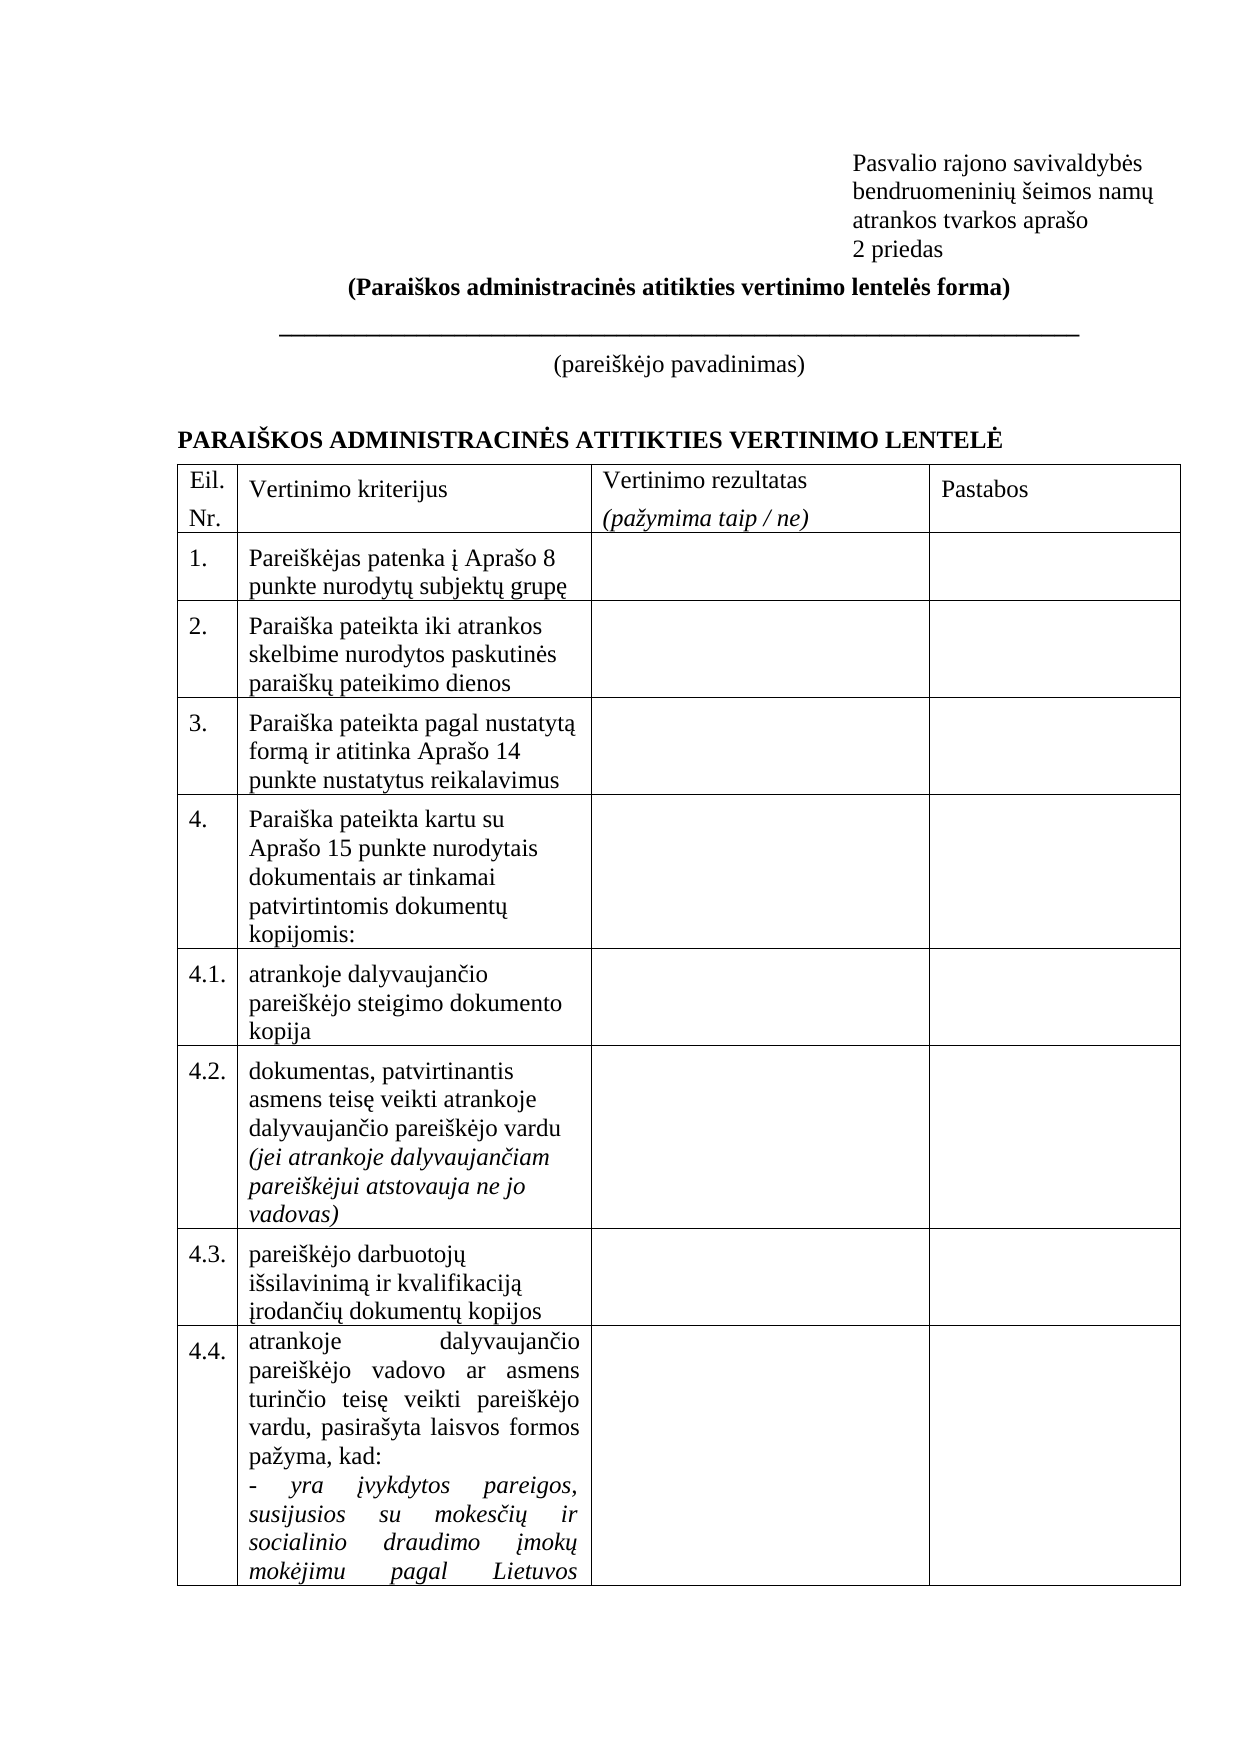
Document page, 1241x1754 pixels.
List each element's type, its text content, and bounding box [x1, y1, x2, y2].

table_cell 3. [178, 698, 237, 794]
table_header Vertinimo kriterijus [238, 465, 591, 532]
table_cell [930, 1046, 1180, 1228]
table_cell [930, 949, 1180, 1045]
table_cell Paraiška pateikta kartu su Aprašo 15 punkte nurodytais dokumentais ar tinkamai patvirtintomis dokumentų kopijomis: [238, 795, 591, 948]
table_cell [592, 533, 929, 600]
table_cell [930, 1229, 1180, 1325]
text Pasvalio rajono savivaldybės [777, 148, 1181, 176]
text (Paraiškos administracinės atitikties vertinimo lentelės forma) [177, 272, 1181, 301]
table_cell [592, 949, 929, 1045]
table_cell 4.3. [178, 1229, 237, 1325]
table_cell [592, 1229, 929, 1325]
table_header Vertinimo rezultatas (pažymima taip / ne) [592, 465, 929, 532]
table_cell [592, 601, 929, 697]
text (pareiškėjo pavadinimas) [177, 349, 1181, 378]
table_cell Pareiškėjas patenka į Aprašo 8 punkte nurodytų subjektų grupę [238, 533, 591, 600]
table_cell 4.1. [178, 949, 237, 1045]
table_cell [930, 533, 1180, 600]
text atrankos tvarkos aprašo [852, 205, 1181, 234]
table_cell [930, 795, 1180, 948]
table_cell dokumentas, patvirtinantis asmens teisę veikti atrankoje dalyvaujančio pareiškėjo vardu (jei atrankoje dalyvaujančiam pareiškėjui atstovauja ne jo vadovas) [238, 1046, 591, 1228]
table_cell 2. [178, 601, 237, 697]
table_header Eil. Nr. [178, 465, 237, 532]
table_cell 4.2. [178, 1046, 237, 1228]
table_cell [592, 795, 929, 948]
table_cell [930, 1326, 1180, 1585]
table_cell atrankoje dalyvaujančio pareiškėjo vadovo ar asmens turinčio teisę veikti pareiškėjo vardu, pasirašyta laisvos formos pažyma, kad: - yra įvykdytos pareigos, susijusios su mokesčių ir socialinio draudimo įmokų mokėjimu pagal Lietuvos [238, 1326, 591, 1585]
text bendruomeninių šeimos namų [852, 176, 1181, 205]
table_header Pastabos [930, 465, 1180, 532]
table_cell [930, 601, 1180, 697]
table_cell [592, 1046, 929, 1228]
table_cell 1. [178, 533, 237, 600]
table_cell [592, 1326, 929, 1585]
table_cell [592, 698, 929, 794]
table_cell atrankoje dalyvaujančio pareiškėjo steigimo dokumento kopija [238, 949, 591, 1045]
table_cell pareiškėjo darbuotojų išsilavinimą ir kvalifikaciją įrodančių dokumentų kopijos [238, 1229, 591, 1325]
table_cell 4.4. [178, 1326, 237, 1585]
table_cell Paraiška pateikta iki atrankos skelbime nurodytos paskutinės paraiškų pateikimo dienos [238, 601, 591, 697]
text ________________________________________________________________ [177, 311, 1181, 339]
table_cell [930, 698, 1180, 794]
text 2 priedas [852, 234, 1181, 263]
table_cell Paraiška pateikta pagal nustatytą formą ir atitinka Aprašo 14 punkte nustatytus reikalavimus [238, 698, 591, 794]
text PARAIŠKOS ADMINISTRACINĖS ATITIKTIES VERTINIMO LENTELĖ [177, 426, 1181, 454]
table_cell 4. [178, 795, 237, 948]
